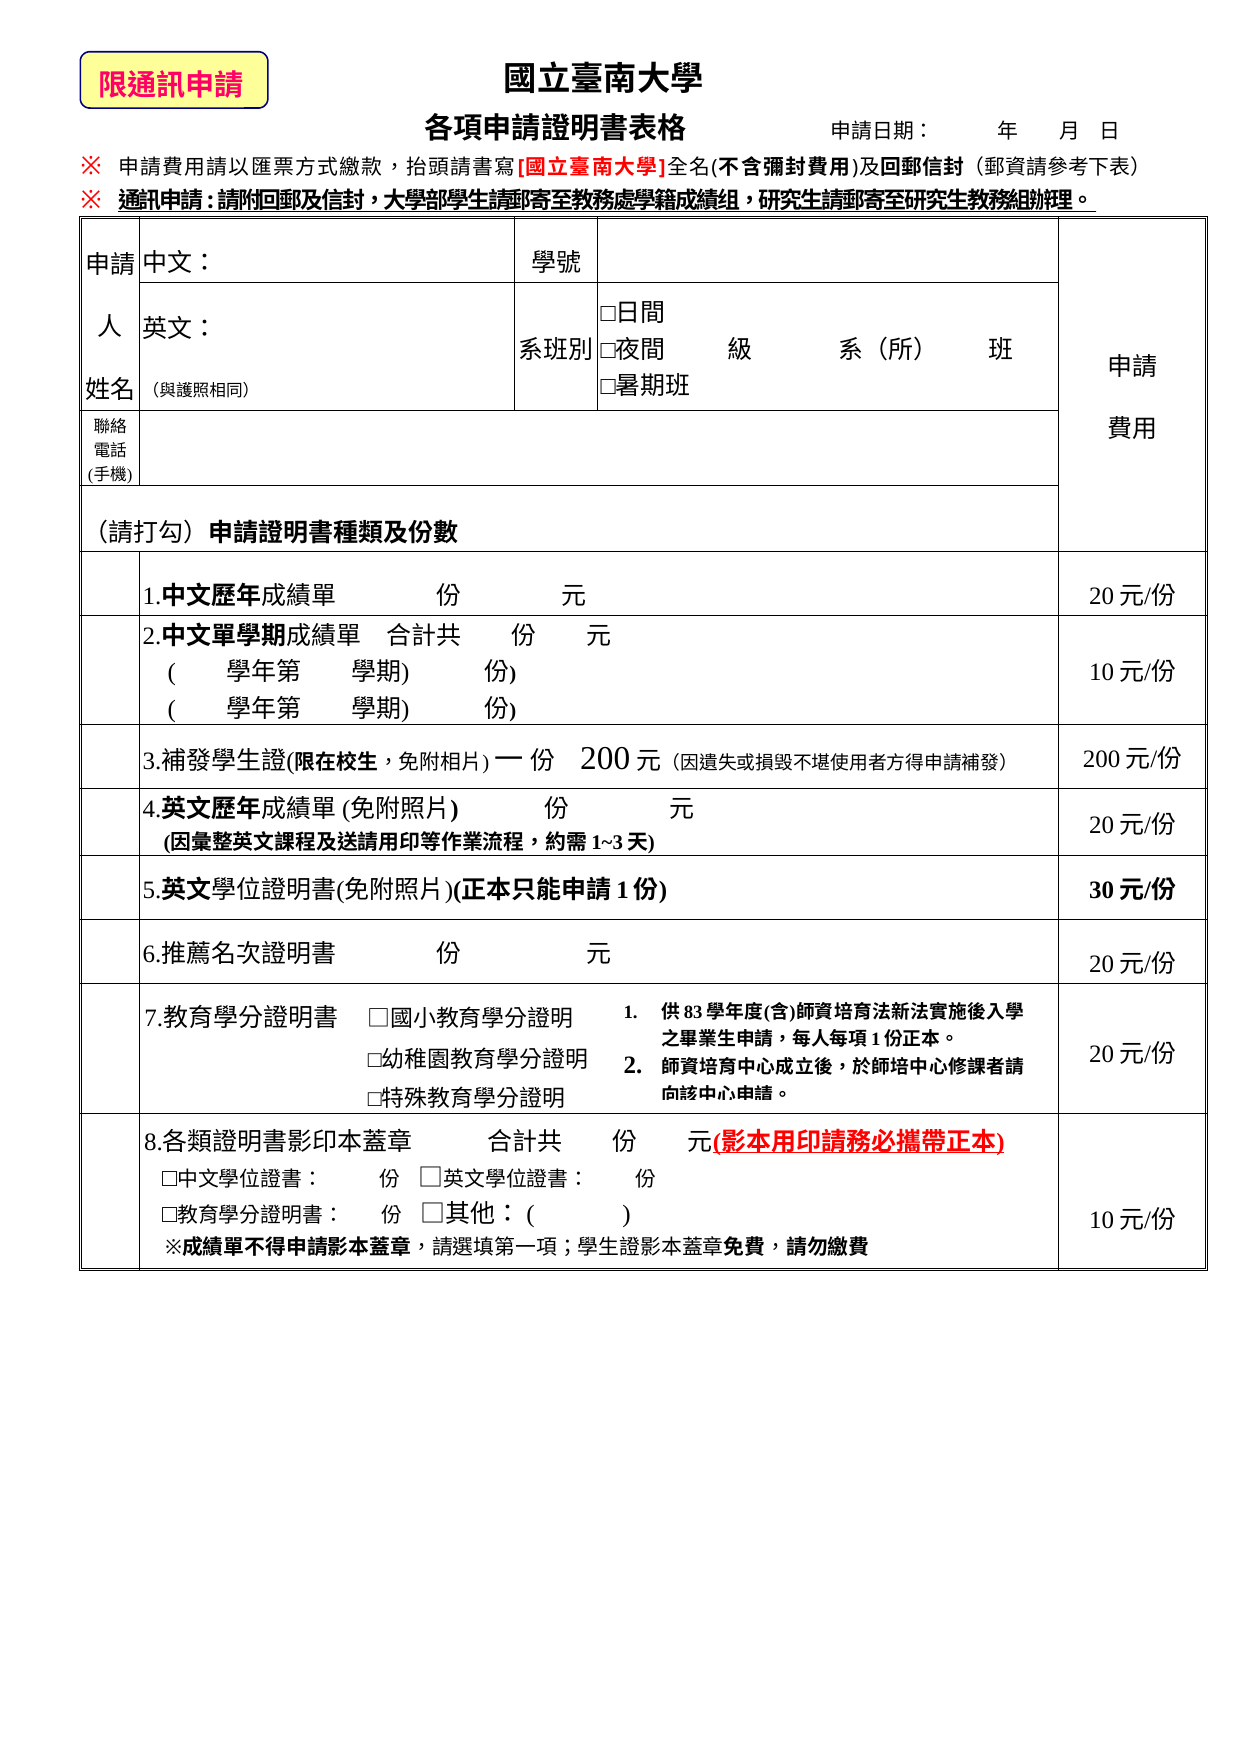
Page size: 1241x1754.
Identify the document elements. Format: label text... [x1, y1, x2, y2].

table_header 申請 費用 [1059, 219, 1205, 551]
table_cell 20元/份 [1059, 920, 1205, 982]
list 通訊申請:請附回郵及信封，大學部學生請郵寄至教務處學籍成績组，研究生請郵寄至研究生教務組辦理。 [80, 182, 1193, 216]
table_cell 3.補發學生證(限在校生，免附相片) 一 份 200元（因遺失或損毁不堪使用者方得申請補發） [140, 725, 1058, 788]
table_cell 20元/份 [1059, 552, 1205, 614]
table_cell [82, 725, 139, 788]
table_cell 10元/份 [1059, 616, 1205, 724]
table_cell [82, 920, 139, 982]
table_cell 聯絡 電話 (手機) [82, 411, 139, 485]
table_cell （請打勾）申請證明書種類及份數 [82, 486, 1058, 551]
table_cell [82, 984, 139, 1113]
table_cell 4.英文歷年成績單 (免附照片) 份 元 (因彙整英文課程及送請用印等作業流程，約需1~3天) [140, 789, 1058, 855]
table_cell 20元/份 [1059, 984, 1205, 1113]
table_header [598, 219, 1058, 282]
table_cell 30元/份 [1059, 856, 1205, 919]
table_cell 2.中文單學期成績單 合計共 份 元 ( 學年第 學期) 份) ( 學年第 學期) 份) [140, 616, 1058, 724]
table_cell [140, 411, 1058, 485]
table_cell □日間 □夜間 級 系（所） 班 □暑期班 [598, 283, 1058, 410]
table_cell [82, 856, 139, 919]
table_header 中文： [140, 219, 514, 282]
table_cell [82, 1114, 139, 1268]
table_cell 系班別 [515, 283, 597, 410]
table_cell 6.推薦名次證明書 份 元 [140, 920, 1058, 982]
list 申請費用請以匯票方式繳款，抬頭請書寫[國立臺南大學]全名(不含彌封費用)及回郵信封（郵資請參考下表） [80, 148, 1193, 182]
table_cell 8.各類證明書影印本蓋章 合計共 份 元(影本用印請務必攜帶正本) □中文學位證書： 份 □英文學位證書： 份 □教育學分證明書： 份 □其他： ( ) ※成績單不得申請影本蓋章，請選填第一項；學生證影本蓋章免費，請勿繳費 [140, 1114, 1058, 1268]
table_cell [82, 789, 139, 855]
table_cell 20元/份 [1059, 789, 1205, 855]
table_cell 5.英文學位證明書(免附照片)(正本只能申請1份) [140, 856, 1058, 919]
table_cell [82, 552, 139, 614]
table_header 學號 [515, 219, 597, 282]
table_header 申請人 姓名 [82, 219, 139, 410]
table_cell 10元/份 [1059, 1114, 1205, 1268]
table_cell [82, 616, 139, 724]
text 各項申請證明書表格 申請日期： 年 月 日 [80, 100, 1193, 148]
table_cell 7.教育學分證明書 □國小教育學分證明 □幼稚園教育學分證明 □特殊教育學分證明 [140, 984, 1058, 1113]
table_cell 英文： （與護照相同） [140, 283, 514, 410]
table_cell 1.中文歷年成績單 份 元 [140, 552, 1058, 614]
text 國立臺南大學 [265, 52, 1193, 100]
table_cell 200元/份 [1059, 725, 1205, 788]
